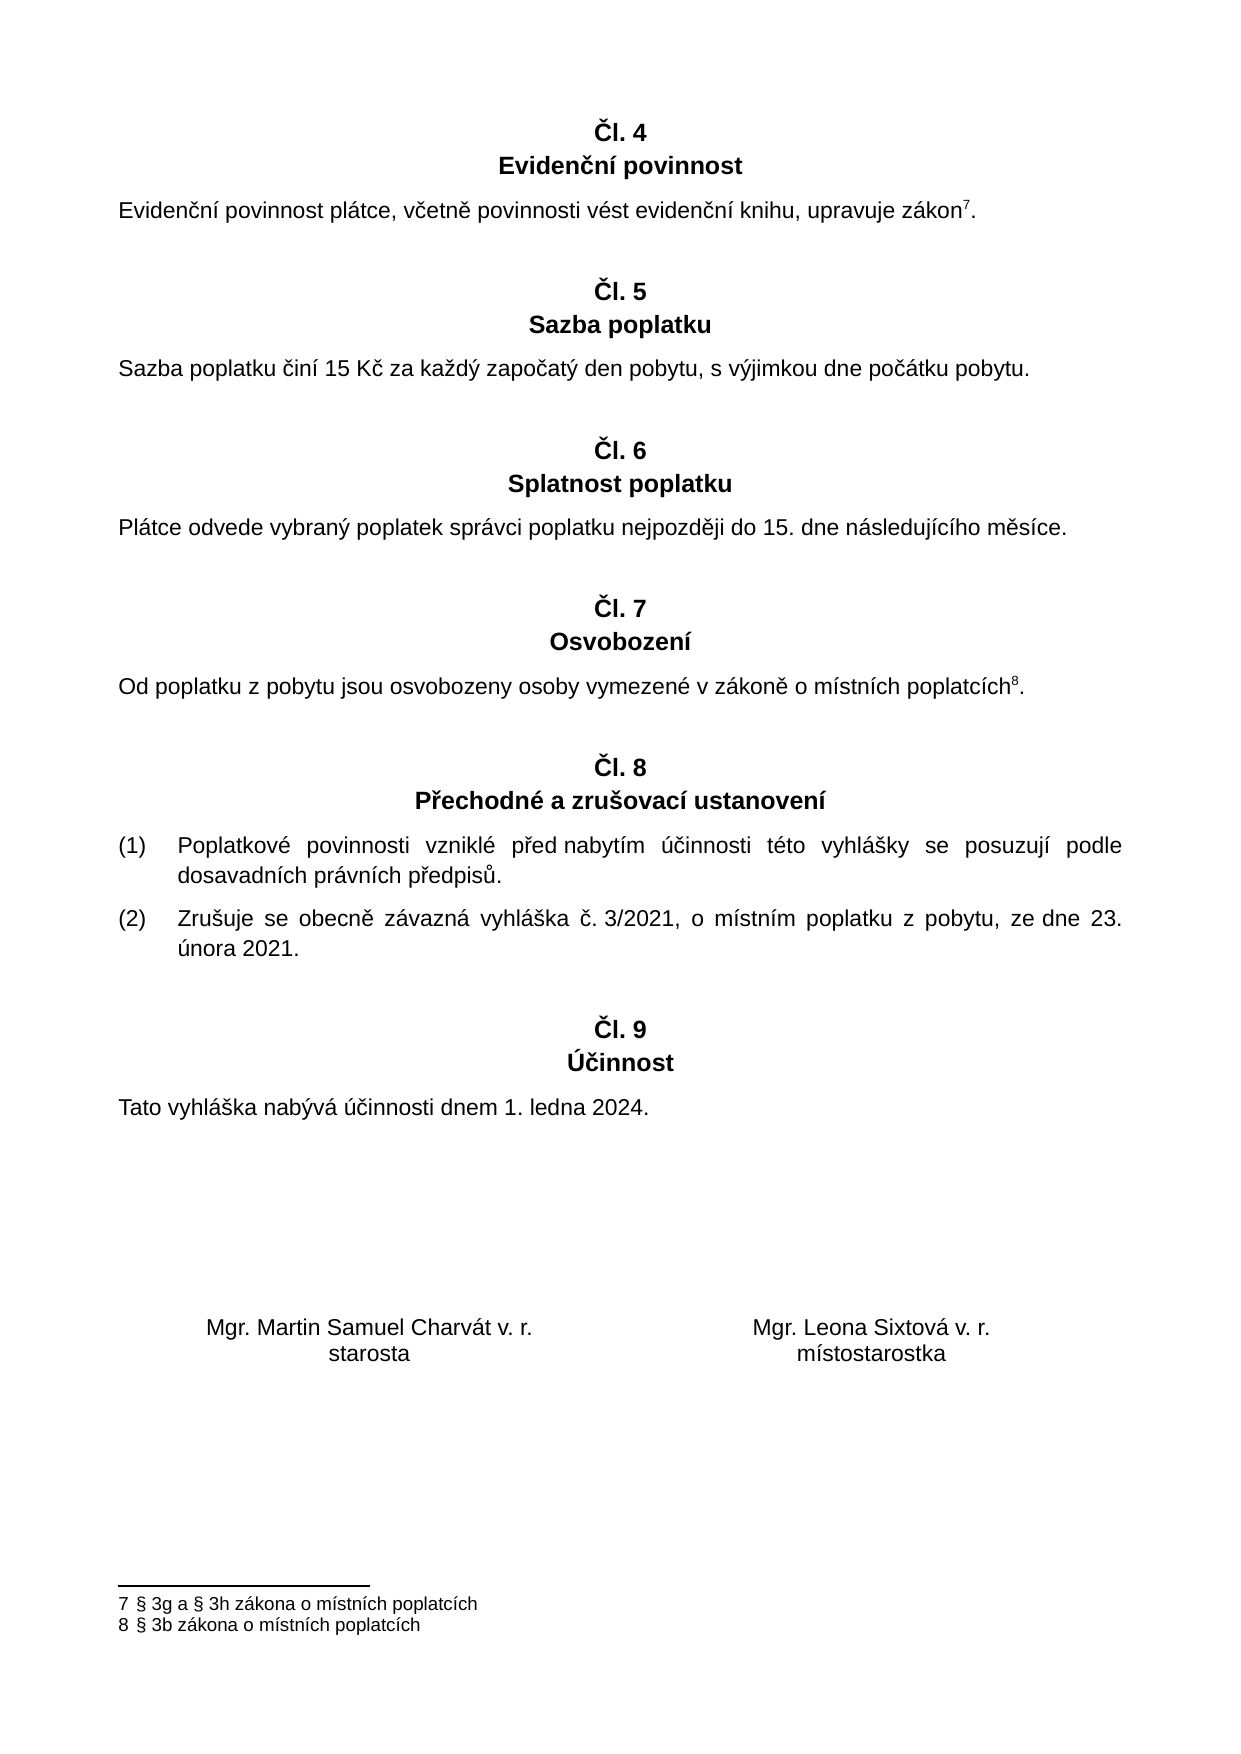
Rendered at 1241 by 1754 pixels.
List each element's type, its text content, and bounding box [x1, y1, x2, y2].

table_cell [620, 1373, 1122, 1491]
text § 3b zákona o místních poplatcích [118, 1614, 1122, 1635]
subtitle Čl. 8 Přechodné a zrušovací ustanovení [118, 753, 1122, 815]
list Zrušuje se obecně závazná vyhláška č. 3/2021, o místním poplatku z pobytu, ze dne 23. února 2021. [118, 904, 1122, 961]
list Poplatkové povinnosti vzniklé před nabytím účinnosti této vyhlášky se posuzují podle dosavadních právních předpisů. [118, 832, 1122, 888]
subtitle Čl. 9 Účinnost [118, 1015, 1122, 1077]
text Evidenční povinnost plátce, včetně povinnosti vést evidenční knihu, upravuje zákon. [118, 197, 1122, 223]
text Plátce odvede vybraný poplatek správci poplatku nejpozději do 15. dne následujícího měsíce. [118, 514, 1122, 541]
table_cell [118, 1373, 620, 1491]
subtitle Čl. 7 Osvobození [118, 594, 1122, 656]
table_header Mgr. Leona Sixtová v. r. místostarostka [620, 1254, 1122, 1372]
text § 3g a § 3h zákona o místních poplatcích [118, 1592, 1122, 1614]
subtitle Čl. 6 Splatnost poplatku [118, 436, 1122, 497]
subtitle Čl. 5 Sazba poplatku [118, 277, 1122, 339]
table_header Mgr. Martin Samuel Charvát v. r. starosta [118, 1254, 620, 1372]
text Od poplatku z pobytu jsou osvobozeny osoby vymezené v zákoně o místních poplatcích. [118, 673, 1122, 699]
text Sazba poplatku činí 15 Kč za každý započatý den pobytu, s výjimkou dne počátku pobytu. [118, 355, 1122, 382]
text Tato vyhláška nabývá účinnosti dnem 1. ledna 2024. [118, 1093, 1122, 1120]
subtitle Čl. 4 Evidenční povinnost [118, 118, 1122, 180]
